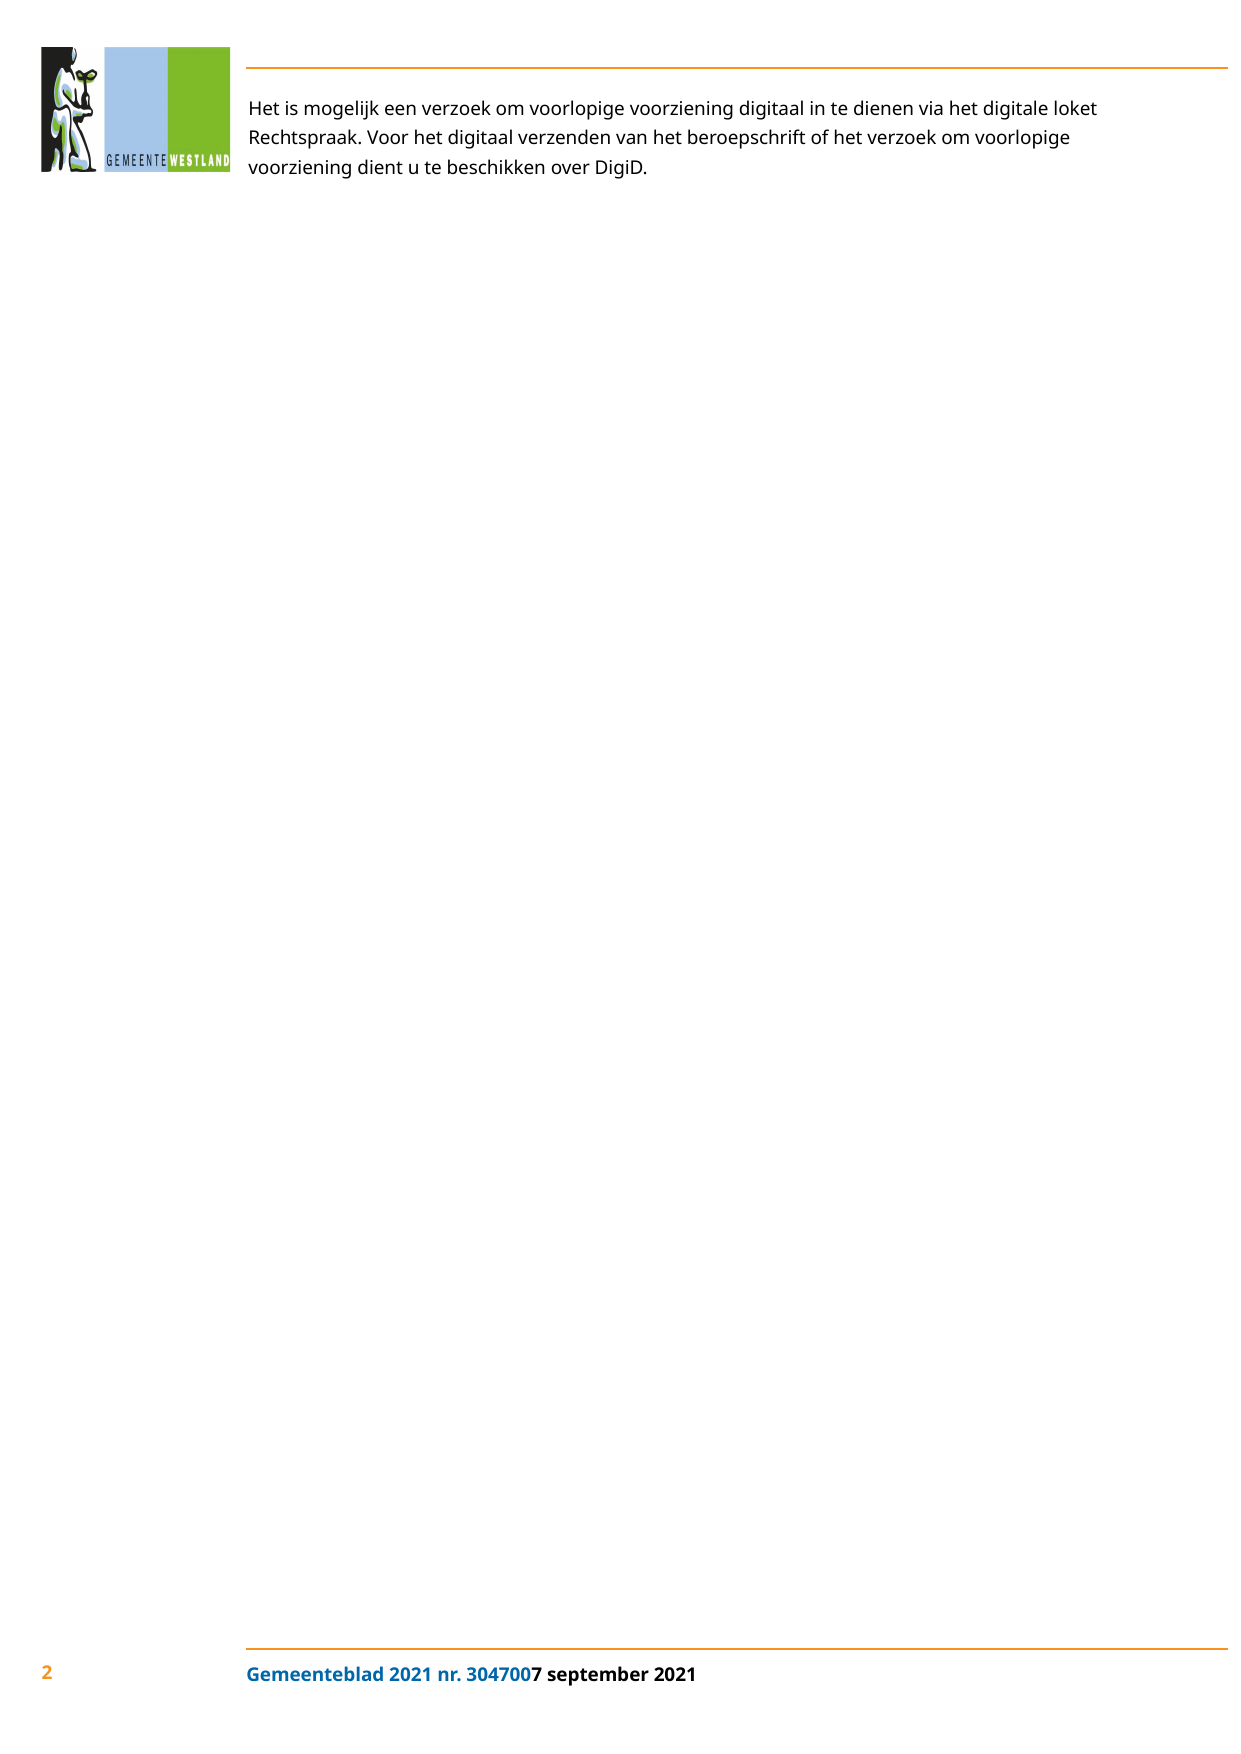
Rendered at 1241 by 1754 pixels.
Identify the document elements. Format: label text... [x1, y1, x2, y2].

picture [41, 47, 231, 172]
text Het is mogelijk een verzoek om voorlopige voorziening digitaal in te dienen via het digitale loket Rechtspraak. Voor het digitaal verzenden van het beroepschrift of het verzoek om voorlopige voorziening dient u te beschikken over DigiD. [248, 95, 1152, 180]
